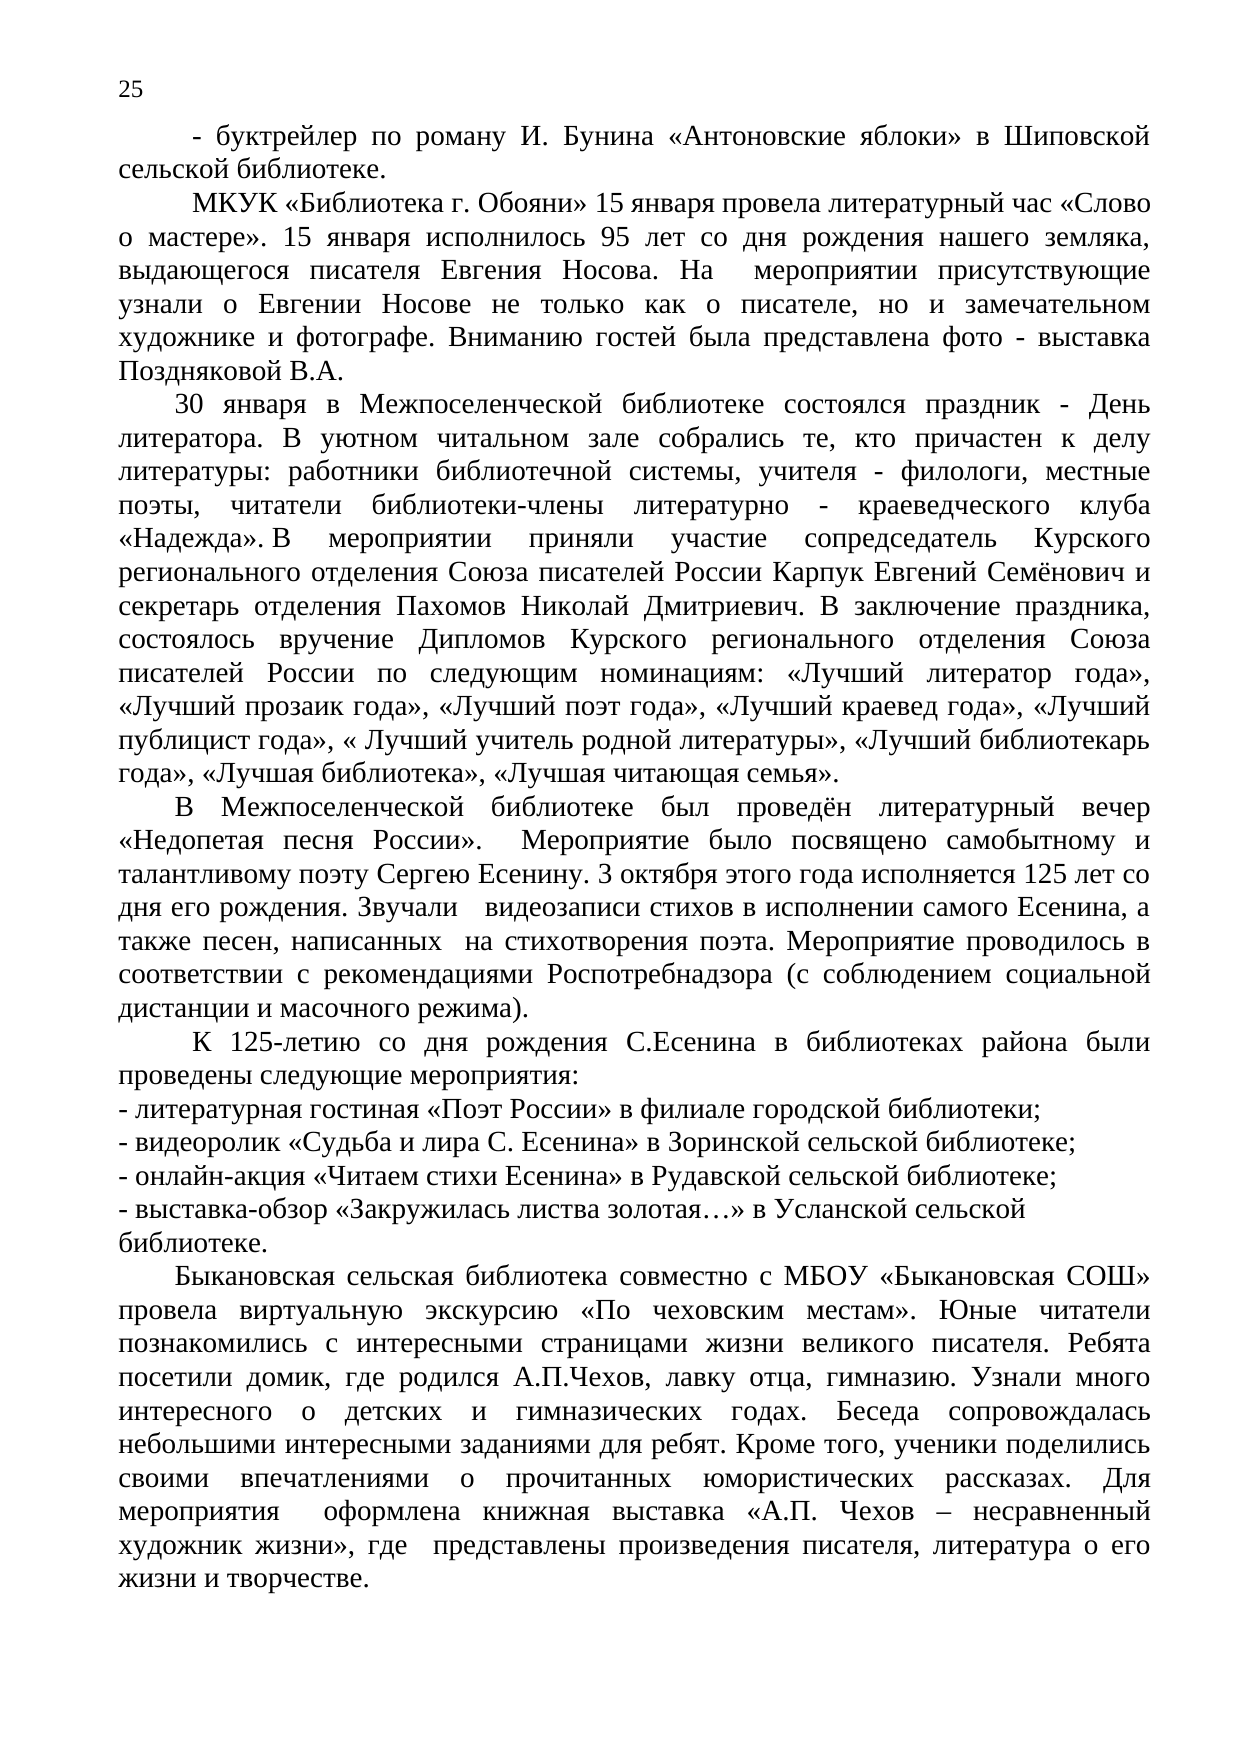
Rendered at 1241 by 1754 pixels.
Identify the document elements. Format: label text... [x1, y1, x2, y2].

text МКУК «Библиотека г. Обояни» 15 января провела литературный час «Слово о мастере». 15 января исполнилось 95 лет со дня рождения нашего земляка, выдающегося писателя Евгения Носова. На мероприятии присутствующие узнали о Евгении Носове не только как о писателе, но и замечательном художнике и фотографе. Вниманию гостей была представлена фото - выставка Поздняковой В.А. [118, 185, 1152, 386]
text - выставка-обзор «Закружилась листва золотая…» в Усланской сельской библиотеке. [118, 1191, 1152, 1258]
text В Межпоселенческой библиотеке был проведён литературный вечер «Недопетая песня России». Мероприятие было посвящено самобытному и талантливому поэту Сергею Есенину. 3 октября этого года исполняется 125 лет со дня его рождения. Звучали видеозаписи стихов в исполнении самого Есенина, а также песен, написанных на стихотворения поэта. Мероприятие проводилось в соответствии с рекомендациями Роспотребнадзора (с соблюдением социальной дистанции и масочного режима). [118, 789, 1152, 1024]
text К 125-летию со дня рождения С.Есенина в библиотеках района были проведены следующие мероприятия: [118, 1024, 1152, 1091]
text - онлайн-акция «Читаем стихи Есенина» в Рудавской сельской библиотеке; [118, 1158, 1152, 1191]
text - литературная гостиная «Поэт России» в филиале городской библиотеки; [118, 1091, 1152, 1124]
text - буктрейлер по роману И. Бунина «Антоновские яблоки» в Шиповской сельской библиотеке. [118, 118, 1152, 185]
text 30 января в Межпоселенческой библиотеке состоялся праздник - День литератора. В уютном читальном зале собрались те, кто причастен к делу литературы: работники библиотечной системы, учителя - филологи, местные поэты, читатели библиотеки-члены литературно - краеведческого клуба «Надежда». В мероприятии приняли участие сопредседатель Курского регионального отделения Союза писателей России Карпук Евгений Семёнович и секретарь отделения Пахомов Николай Дмитриевич. В заключение праздника, состоялось вручение Дипломов Курского регионального отделения Союза писателей России по следующим номинациям: «Лучший литератор года», «Лучший прозаик года», «Лучший поэт года», «Лучший краевед года», «Лучший публицист года», « Лучший учитель родной литературы», «Лучший библиотекарь года», «Лучшая библиотека», «Лучшая читающая семья». [118, 386, 1152, 789]
text Быкановская сельская библиотека совместно с МБОУ «Быкановская СОШ» провела виртуальную экскурсию «По чеховским местам». Юные читатели познакомились с интересными страницами жизни великого писателя. Ребята посетили домик, где родился А.П.Чехов, лавку отца, гимназию. Узнали много интересного о детских и гимназических годах. Беседа сопровождалась небольшими интересными заданиями для ребят. Кроме того, ученики поделились своими впечатлениями о прочитанных юмористических рассказах. Для мероприятия оформлена книжная выставка «А.П. Чехов – несравненный художник жизни», где представлены произведения писателя, литература о его жизни и творчестве. [118, 1258, 1152, 1594]
text - видеоролик «Судьба и лира С. Есенина» в Зоринской сельской библиотеке; [118, 1124, 1152, 1158]
